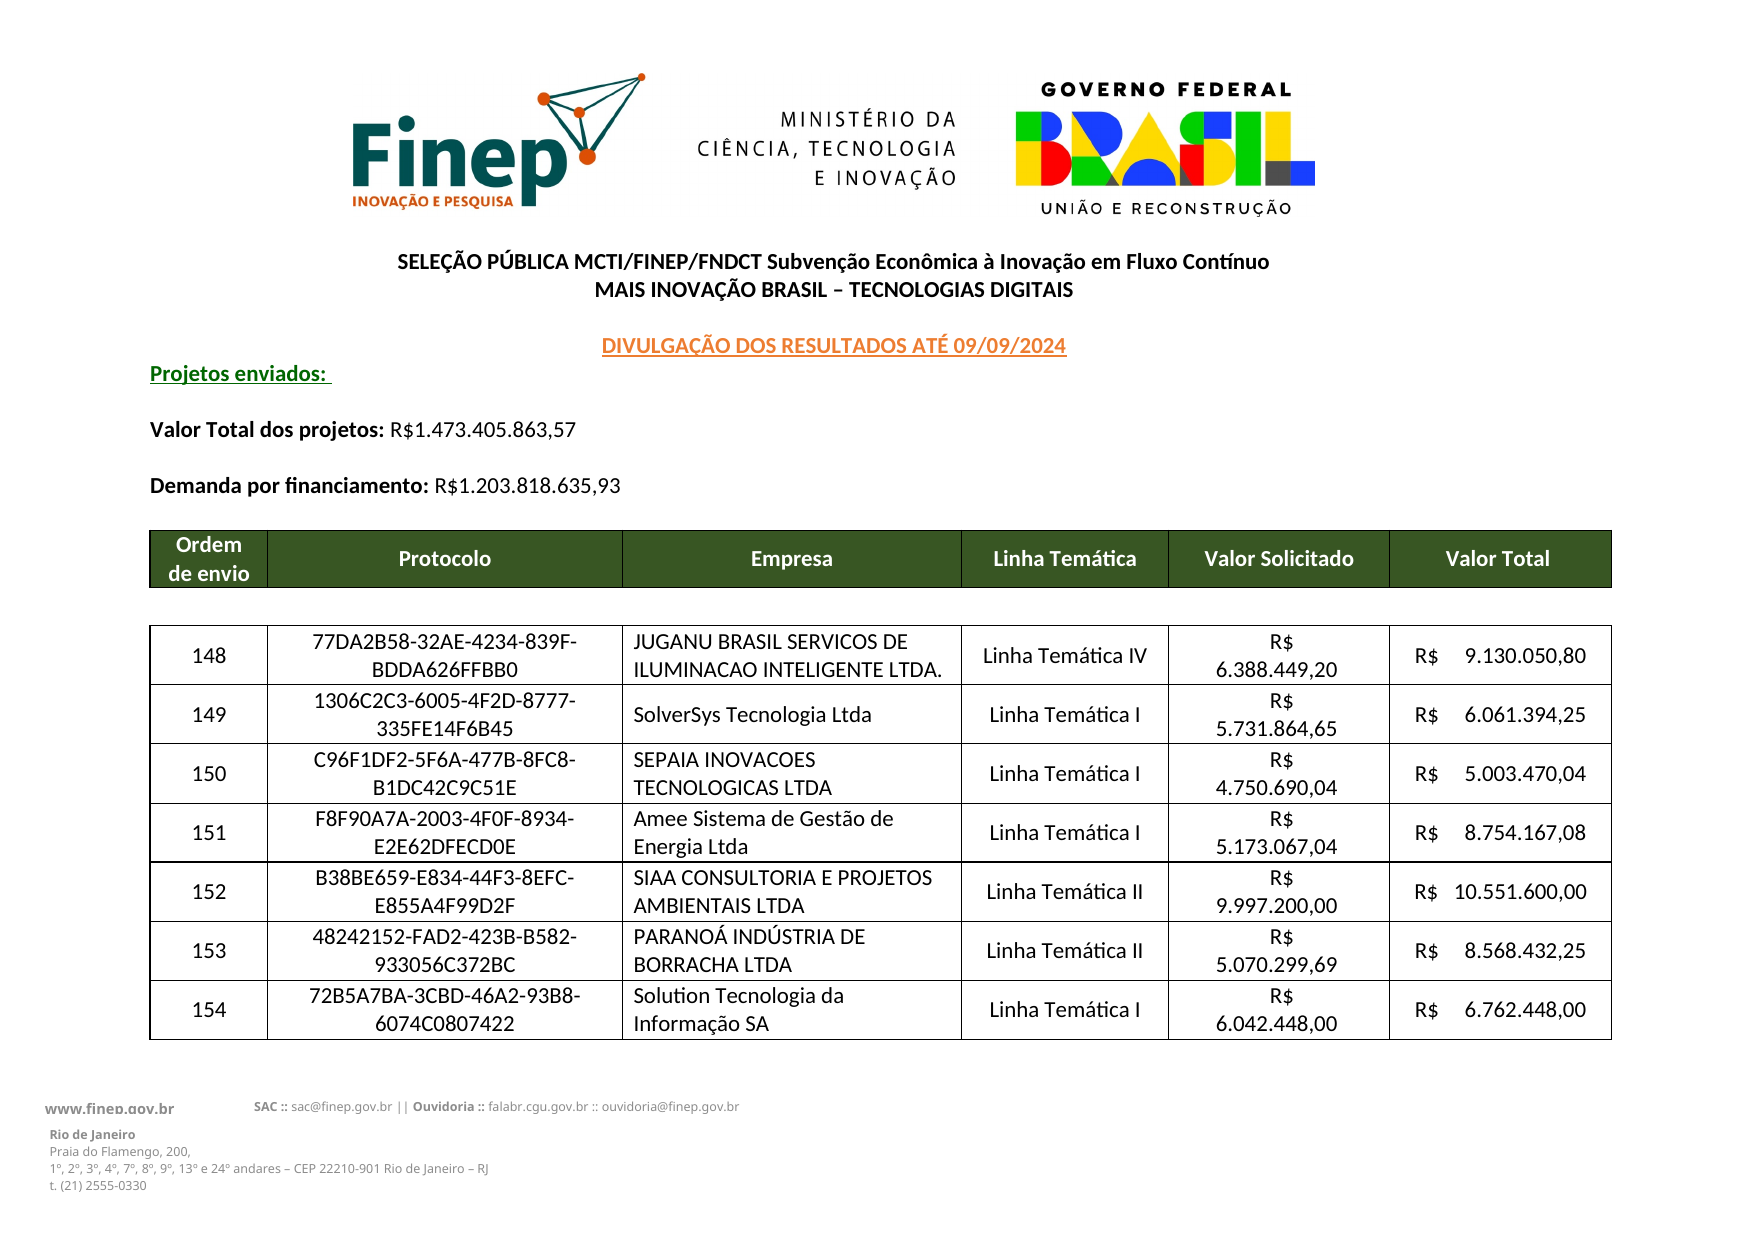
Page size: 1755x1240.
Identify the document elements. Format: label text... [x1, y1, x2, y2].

table_cell R$ 10.551.600,00 [1390, 863, 1611, 921]
table_cell Linha Temática I [962, 685, 1168, 743]
table_cell 72B5A7BA-3CBD-46A2-93B8-6074C0807422 [268, 981, 622, 1039]
table_cell R$ 5.070.299,69 [1169, 922, 1389, 979]
table_cell R$ 6.388.449,20 [1169, 626, 1389, 684]
table_cell R$ 4.750.690,04 [1169, 744, 1389, 802]
table_cell R$ 6.042.448,00 [1169, 981, 1389, 1039]
table_cell R$ 5.173.067,04 [1169, 804, 1389, 861]
table_cell R$ 5.003.470,04 [1390, 744, 1611, 802]
table_cell 154 [151, 981, 267, 1039]
table_cell Linha Temática I [962, 744, 1168, 802]
table_cell Linha Temática I [962, 981, 1168, 1039]
table_cell 150 [151, 744, 267, 802]
table_cell SolverSys Tecnologia Ltda [623, 685, 961, 743]
table_cell 151 [151, 804, 267, 861]
table_cell R$ 6.762.448,00 [1390, 981, 1611, 1039]
table_cell Solution Tecnologia da Informação SA [623, 981, 961, 1039]
table_cell C96F1DF2-5F6A-477B-8FC8-B1DC42C9C51E [268, 744, 622, 802]
table_cell Linha Temática IV [962, 626, 1168, 684]
table_cell 153 [151, 922, 267, 979]
table_cell Linha Temática I [962, 804, 1168, 861]
table_cell R$ 8.754.167,08 [1390, 804, 1611, 861]
table_cell SIAA CONSULTORIA E PROJETOS AMBIENTAIS LTDA [623, 863, 961, 921]
table_cell R$ 8.568.432,25 [1390, 922, 1611, 979]
table_cell R$ 9.997.200,00 [1169, 863, 1389, 921]
table_cell 1306C2C3-6005-4F2D-8777-335FE14F6B45 [268, 685, 622, 743]
table_cell 149 [151, 685, 267, 743]
table_cell 152 [151, 863, 267, 921]
table_cell Amee Sistema de Gestão de Energia Ltda [623, 804, 961, 861]
table_cell Linha Temática II [962, 863, 1168, 921]
table_cell 48242152-FAD2-423B-B582-933056C372BC [268, 922, 622, 979]
table_cell R$ 6.061.394,25 [1390, 685, 1611, 743]
table_cell R$ 5.731.864,65 [1169, 685, 1389, 743]
table_cell SEPAIA INOVACOES TECNOLOGICAS LTDA [623, 744, 961, 802]
table_cell PARANOÁ INDÚSTRIA DE BORRACHA LTDA [623, 922, 961, 979]
table_cell Linha Temática II [962, 922, 1168, 979]
table_cell JUGANU BRASIL SERVICOS DE ILUMINACAO INTELIGENTE LTDA. [623, 626, 961, 684]
table_cell 77DA2B58-32AE-4234-839F-BDDA626FFBB0 [268, 626, 622, 684]
table_cell F8F90A7A-2003-4F0F-8934-E2E62DFECD0E [268, 804, 622, 861]
table_cell 148 [151, 626, 267, 684]
table_cell R$ 9.130.050,80 [1390, 626, 1611, 684]
table_cell B38BE659-E834-44F3-8EFC-E855A4F99D2F [268, 863, 622, 921]
